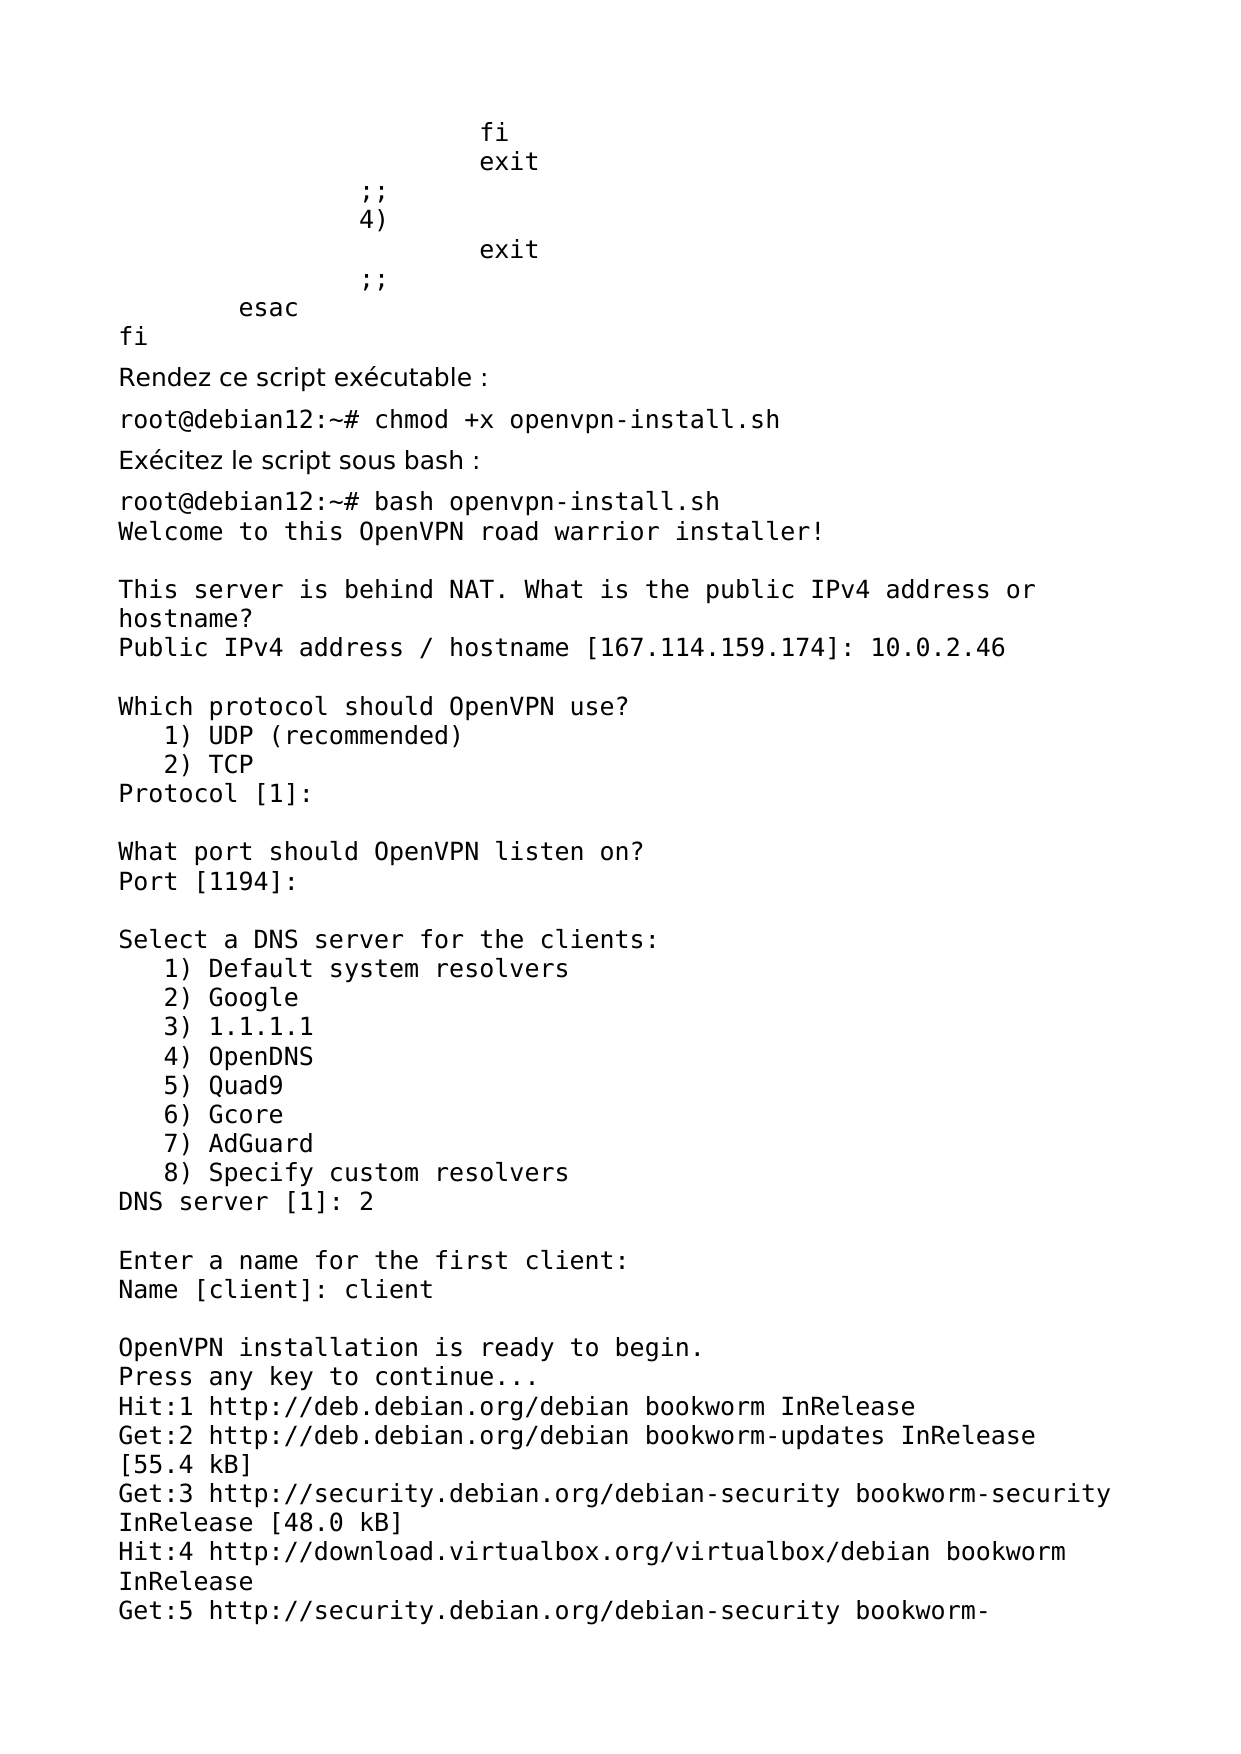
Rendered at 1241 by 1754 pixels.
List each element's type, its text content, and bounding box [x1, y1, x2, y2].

text root@debian12:~# bash openvpn-install.sh Welcome to this OpenVPN road warrior installer! This server is behind NAT. What is the public IPv4 address or hostname? Public IPv4 address / hostname [167.114.159.174]: 10.0.2.46 Which protocol should OpenVPN use? 1) UDP (recommended) 2) TCP Protocol [1]: What port should OpenVPN listen on? Port [1194]: Select a DNS server for the clients: 1) Default system resolvers 2) Google 3) 1.1.1.1 4) OpenDNS 5) Quad9 6) Gcore 7) AdGuard 8) Specify custom resolvers DNS server [1]: 2 Enter a name for the first client: Name [client]: client OpenVPN installation is ready to begin. Press any key to continue... Hit:1 http://deb.debian.org/debian bookworm InRelease Get:2 http://deb.debian.org/debian bookworm-updates InRelease [55.4 kB] Get:3 http://security.debian.org/debian-security bookworm-security InRelease [48.0 kB] Hit:4 http://download.virtualbox.org/virtualbox/debian bookworm InRelease Get:5 http://security.debian.org/debian-security bookworm- [118, 487, 1122, 1625]
text fi exit ;; 4) exit ;; esac fi [118, 118, 1122, 351]
text root@debian12:~# chmod +x openvpn-install.sh [118, 405, 1122, 434]
text Rendez ce script exécutable : [118, 363, 1122, 392]
text Exécitez le script sous bash : [118, 446, 1122, 475]
